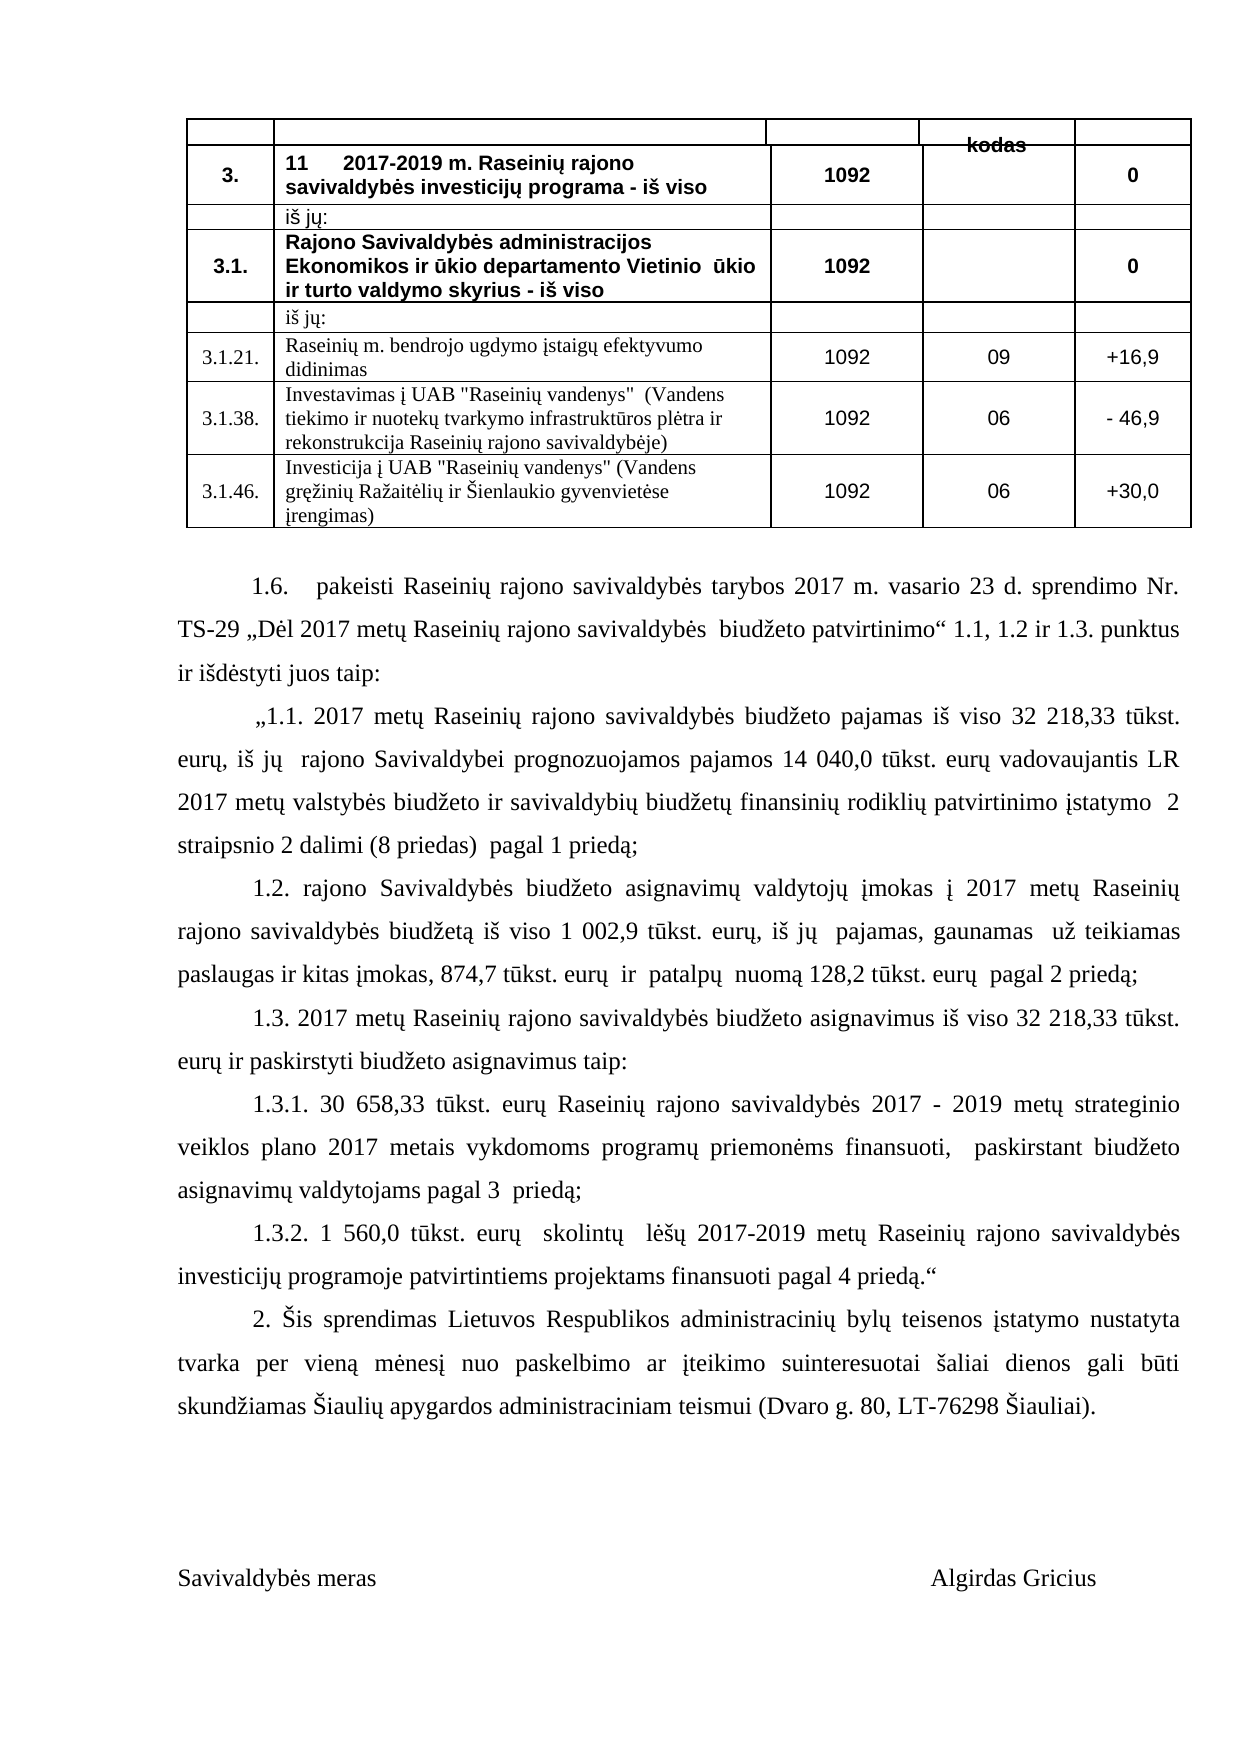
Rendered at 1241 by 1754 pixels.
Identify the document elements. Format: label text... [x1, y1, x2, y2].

text 1.6. pakeisti Raseinių rajono savivaldybės tarybos 2017 m. vasario 23 d. sprendimo Nr. TS-29 „Dėl 2017 metų Raseinių rajono savivaldybės biudžeto patvirtinimo“ 1.1, 1.2 ir 1.3. punktus ir išdėstyti juos taip: [177, 571, 1181, 686]
table_cell [188, 205, 273, 228]
text 1.3.2. 1 560,0 tūkst. eurų skolintų lėšų 2017-2019 metų Raseinių rajono savivaldybės investicijų programoje patvirtintiems projektams finansuoti pagal 4 priedą.“ [177, 1218, 1181, 1290]
table_cell 1092 [772, 230, 922, 301]
table_cell +16,9 [1076, 333, 1190, 381]
text 1.3. 2017 metų Raseinių rajono savivaldybės biudžeto asignavimus iš viso 32 218,33 tūkst. eurų ir paskirstyti biudžeto asignavimus taip: [177, 1003, 1181, 1074]
text Savivaldybės meras Algirdas Gricius [177, 1563, 1181, 1592]
table_header [275, 120, 765, 144]
table_cell [1076, 205, 1190, 228]
text 2. Šis sprendimas Lietuvos Respublikos administracinių bylų teisenos įstatymo nustatyta tvarka per vieną mėnesį nuo paskelbimo ar įteikimo suinteresuotai šaliai dienos gali būti skundžiamas Šiaulių apygardos administraciniam teismui (Dvaro g. 80, LT-76298 Šiauliai). [177, 1304, 1181, 1419]
table_cell 1092 [772, 382, 922, 454]
table_cell 3.1.21. [188, 333, 273, 381]
table_cell 11 2017-2019 m. Raseinių rajono savivaldybės investicijų programa - iš viso [275, 146, 770, 203]
table_cell [924, 146, 1074, 203]
table_cell [772, 205, 922, 228]
table_cell [924, 303, 1074, 332]
table_cell Rajono Savivaldybės administracijos Ekonomikos ir ūkio departamento Vietinio ūkio ir turto valdymo skyrius - iš viso [275, 230, 770, 301]
table_cell Raseinių m. bendrojo ugdymo įstaigų efektyvumo didinimas [275, 333, 770, 381]
table_cell Investavimas į UAB "Raseinių vandenys" (Vandens tiekimo ir nuotekų tvarkymo infrastruktūros plėtra ir rekonstrukcija Raseinių rajono savivaldybėje) [275, 382, 770, 454]
table_cell [1076, 303, 1190, 332]
table_cell 3.1. [188, 230, 273, 301]
table_header [1076, 120, 1190, 144]
table_cell 1092 [772, 455, 922, 527]
table_cell [924, 205, 1074, 228]
text 1.2. rajono Savivaldybės biudžeto asignavimų valdytojų įmokas į 2017 metų Raseinių rajono savivaldybės biudžetą iš viso 1 002,9 tūkst. eurų, iš jų pajamas, gaunamas už teikiamas paslaugas ir kitas įmokas, 874,7 tūkst. eurų ir patalpų nuomą 128,2 tūkst. eurų pagal 2 priedą; [177, 873, 1181, 988]
table_cell Investicija į UAB "Raseinių vandenys" (Vandens gręžinių Ražaitėlių ir Šienlaukio gyvenvietėse įrengimas) [275, 455, 770, 527]
table_cell [924, 230, 1074, 301]
table_cell +30,0 [1076, 455, 1190, 527]
table_header [188, 120, 273, 144]
table_cell [772, 303, 922, 332]
table_cell iš jų: [275, 303, 770, 332]
table_cell - 46,9 [1076, 382, 1190, 454]
text „1.1. 2017 metų Raseinių rajono savivaldybės biudžeto pajamas iš viso 32 218,33 tūkst. eurų, iš jų rajono Savivaldybei prognozuojamos pajamos 14 040,0 tūkst. eurų vadovaujantis LR 2017 metų valstybės biudžeto ir savivaldybių biudžetų finansinių rodiklių patvirtinimo įstatymo 2 straipsnio 2 dalimi (8 priedas) pagal 1 priedą; [177, 701, 1181, 859]
table_cell 3. [188, 146, 273, 203]
table_header Valstybės funkcijų klasifikacijos kodas [920, 120, 1074, 144]
table_cell [188, 303, 273, 332]
table_cell 3.1.46. [188, 455, 273, 527]
table_cell 1092 [772, 333, 922, 381]
table_cell 06 [924, 455, 1074, 527]
table_cell 06 [924, 382, 1074, 454]
table_header [767, 120, 918, 144]
table_cell 1092 [772, 146, 922, 203]
table_cell iš jų: [275, 205, 770, 228]
table_cell 09 [924, 333, 1074, 381]
table_cell 3.1.38. [188, 382, 273, 454]
text 1.3.1. 30 658,33 tūkst. eurų Raseinių rajono savivaldybės 2017 - 2019 metų strateginio veiklos plano 2017 metais vykdomoms programų priemonėms finansuoti, paskirstant biudžeto asignavimų valdytojams pagal 3 priedą; [177, 1089, 1181, 1204]
table_cell 0 [1076, 146, 1190, 203]
table_cell 0 [1076, 230, 1190, 301]
